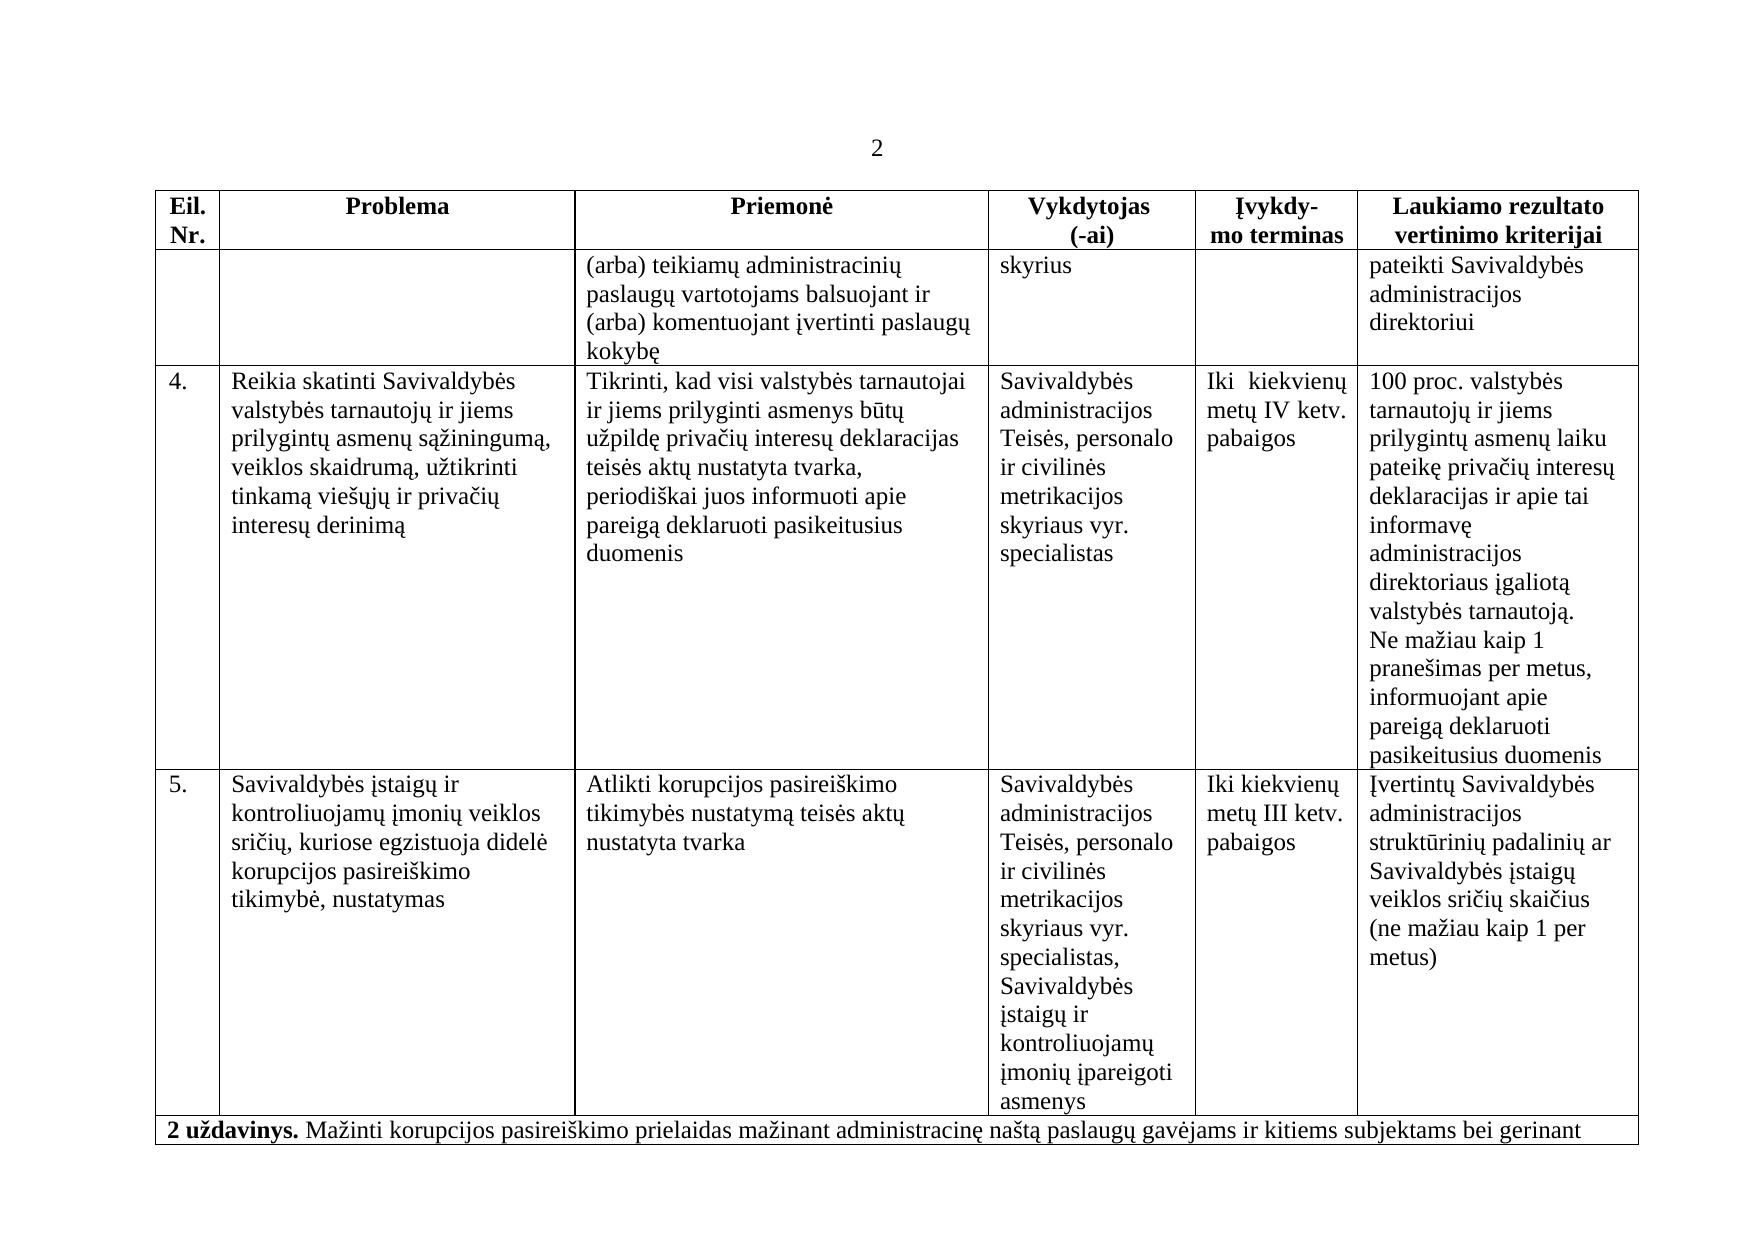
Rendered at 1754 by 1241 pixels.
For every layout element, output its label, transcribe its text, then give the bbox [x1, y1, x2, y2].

table_header Laukiamo rezultato vertinimo kriterijai [1358, 191, 1638, 249]
table_cell 100 proc. valstybės tarnautojų ir jiems prilygintų asmenų laiku pateikę privačių interesų deklaracijas ir apie tai informavę administracijos direktoriaus įgaliotą valstybės tarnautoją. Ne mažiau kaip 1 pranešimas per metus, informuojant apie pareigą deklaruoti pasikeitusius duomenis [1358, 366, 1638, 768]
table_cell [220, 250, 574, 365]
table_header Vykdytojas (-ai) [989, 191, 1195, 249]
table_header Eil. Nr. [156, 191, 219, 249]
table_cell 5. [156, 770, 219, 1114]
table_cell [1196, 250, 1357, 365]
table_cell (arba) teikiamų administracinių paslaugų vartotojams balsuojant ir (arba) komentuojant įvertinti paslaugų kokybę [576, 250, 988, 365]
table_header Problema [220, 191, 574, 249]
table_cell Iki kiekvienų metų III ketv. pabaigos [1196, 770, 1357, 1114]
table_cell Įvertintų Savivaldybės administracijos struktūrinių padalinių ar Savivaldybės įstaigų veiklos sričių skaičius (ne mažiau kaip 1 per metus) [1358, 770, 1638, 1114]
table_header Įvykdy- mo terminas [1196, 191, 1357, 249]
table_cell Iki kiekvienų metų IV ketv. pabaigos [1196, 366, 1357, 768]
table_cell pateikti Savivaldybės administracijos direktoriui [1358, 250, 1638, 365]
table_cell 2 uždavinys. Mažinti korupcijos pasireiškimo prielaidas mažinant administracinę naštą paslaugų gavėjams ir kitiems subjektams bei gerinant [156, 1116, 1638, 1144]
table_cell Reikia skatinti Savivaldybės valstybės tarnautojų ir jiems prilygintų asmenų sąžiningumą, veiklos skaidrumą, užtikrinti tinkamą viešųjų ir privačių interesų derinimą [220, 366, 574, 768]
table_cell Savivaldybės administracijos Teisės, personalo ir civilinės metrikacijos skyriaus vyr. specialistas, Savivaldybės įstaigų ir kontroliuojamų įmonių įpareigoti asmenys [989, 770, 1195, 1114]
table_cell skyrius [989, 250, 1195, 365]
table_cell Atlikti korupcijos pasireiškimo tikimybės nustatymą teisės aktų nustatyta tvarka [576, 770, 988, 1114]
table_cell [156, 250, 219, 365]
table_cell Savivaldybės administracijos Teisės, personalo ir civilinės metrikacijos skyriaus vyr. specialistas [989, 366, 1195, 768]
table_header Priemonė [576, 191, 988, 249]
table_cell Tikrinti, kad visi valstybės tarnautojai ir jiems prilyginti asmenys būtų užpildę privačių interesų deklaracijas teisės aktų nustatyta tvarka, periodiškai juos informuoti apie pareigą deklaruoti pasikeitusius duomenis [576, 366, 988, 768]
table_cell 4. [156, 366, 219, 768]
table_cell Savivaldybės įstaigų ir kontroliuojamų įmonių veiklos sričių, kuriose egzistuoja didelė korupcijos pasireiškimo tikimybė, nustatymas [220, 770, 574, 1114]
